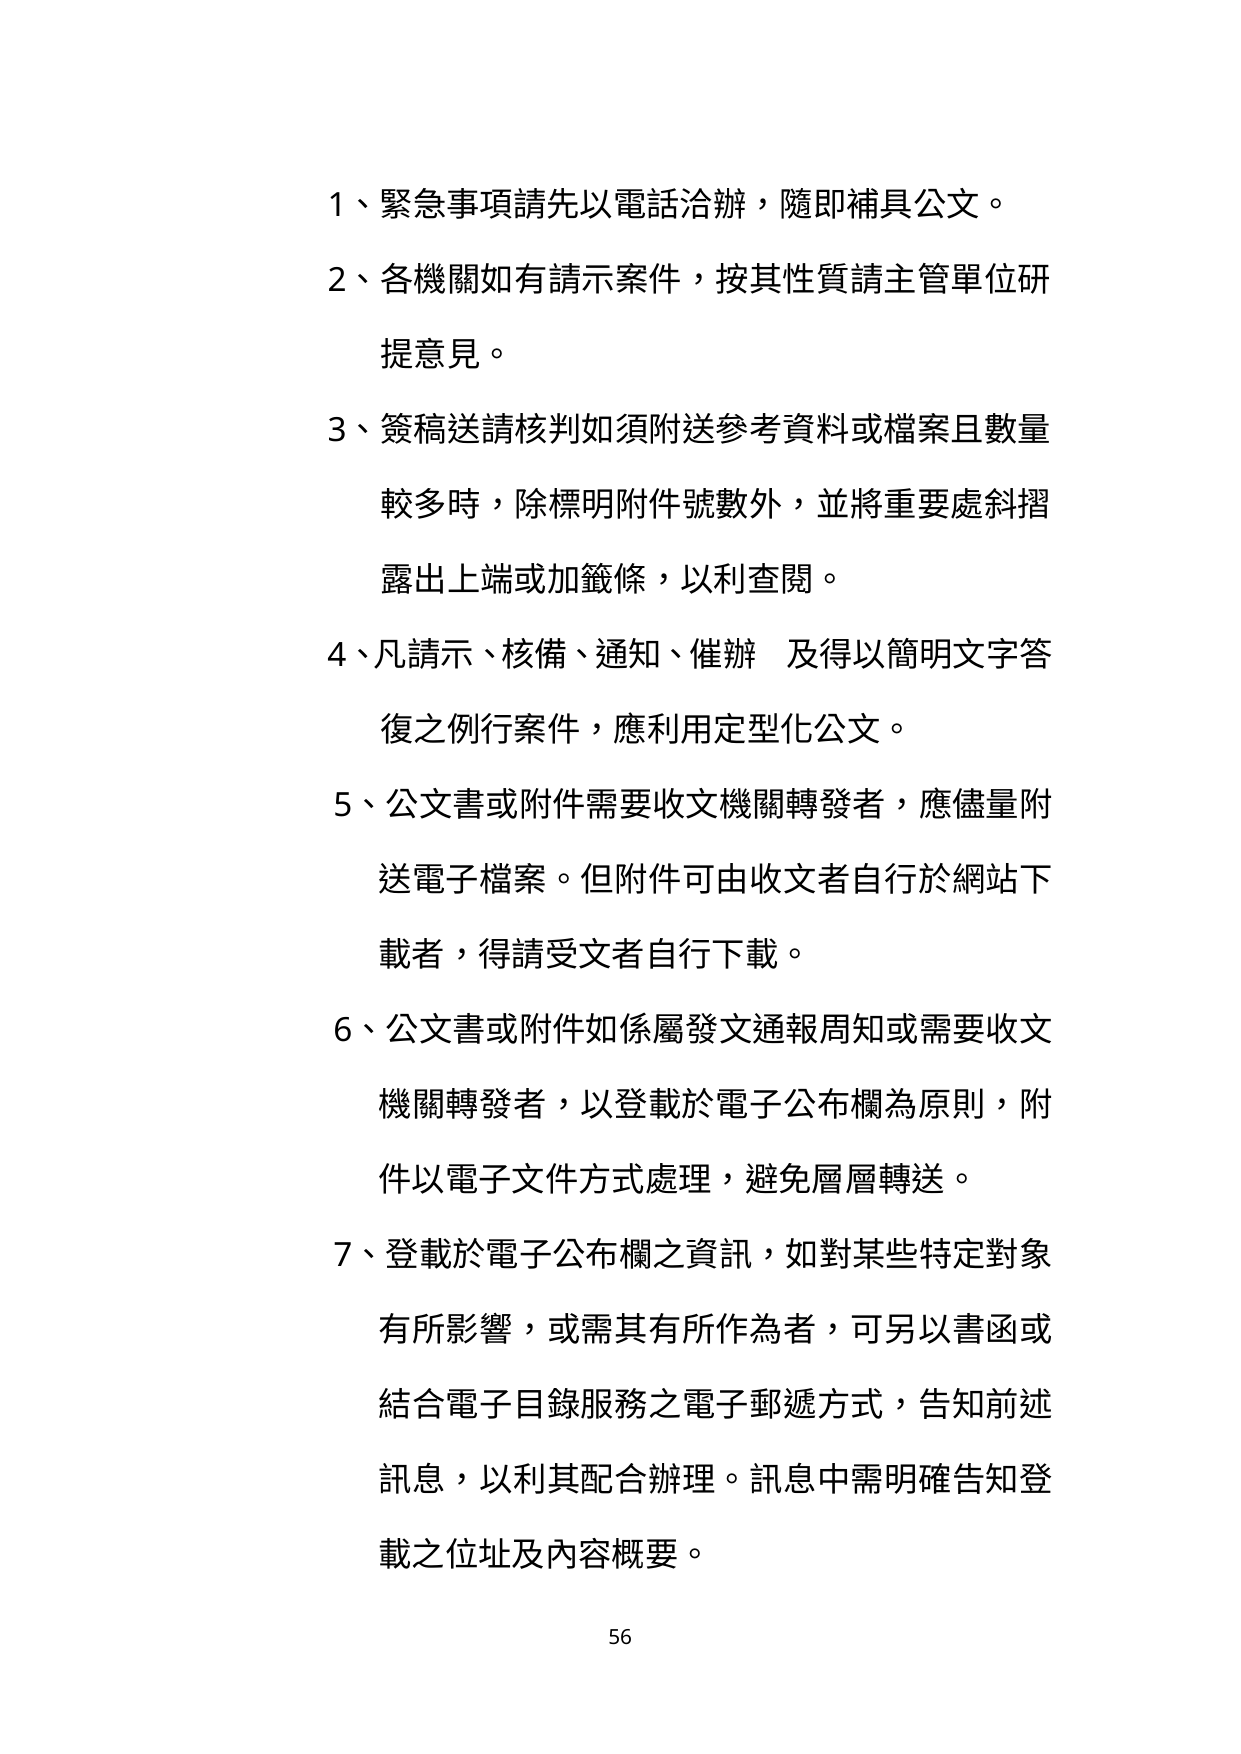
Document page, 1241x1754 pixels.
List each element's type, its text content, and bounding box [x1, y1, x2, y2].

text 1、緊急事項請先以電話洽辦，隨即補具公文。 [318, 164, 1053, 239]
text 4、凡請示、核備、通知、催辦 及得以簡明文字答復之例行案件，應利用定型化公文。 [318, 614, 1053, 764]
text 5、公文書或附件需要收文機關轉發者，應儘量附送電子檔案。但附件可由收文者自行於網站下載者，得請受文者自行下載。 [333, 764, 1053, 989]
text 6、公文書或附件如係屬發文通報周知或需要收文機關轉發者，以登載於電子公布欄為原則，附件以電子文件方式處理，避免層層轉送。 [333, 989, 1053, 1214]
text 3、簽稿送請核判如須附送參考資料或檔案且數量較多時，除標明附件號數外，並將重要處斜摺，露出上端或加籤條，以利查閱。 [318, 389, 1053, 614]
text 7、登載於電子公布欄之資訊，如對某些特定對象有所影響，或需其有所作為者，可另以書函或結合電子目錄服務之電子郵遞方式，告知前述訊息，以利其配合辦理。訊息中需明確告知登載之位址及內容概要。 [333, 1214, 1053, 1589]
text 2、各機關如有請示案件，按其性質請主管單位研提意見。 [318, 239, 1053, 389]
